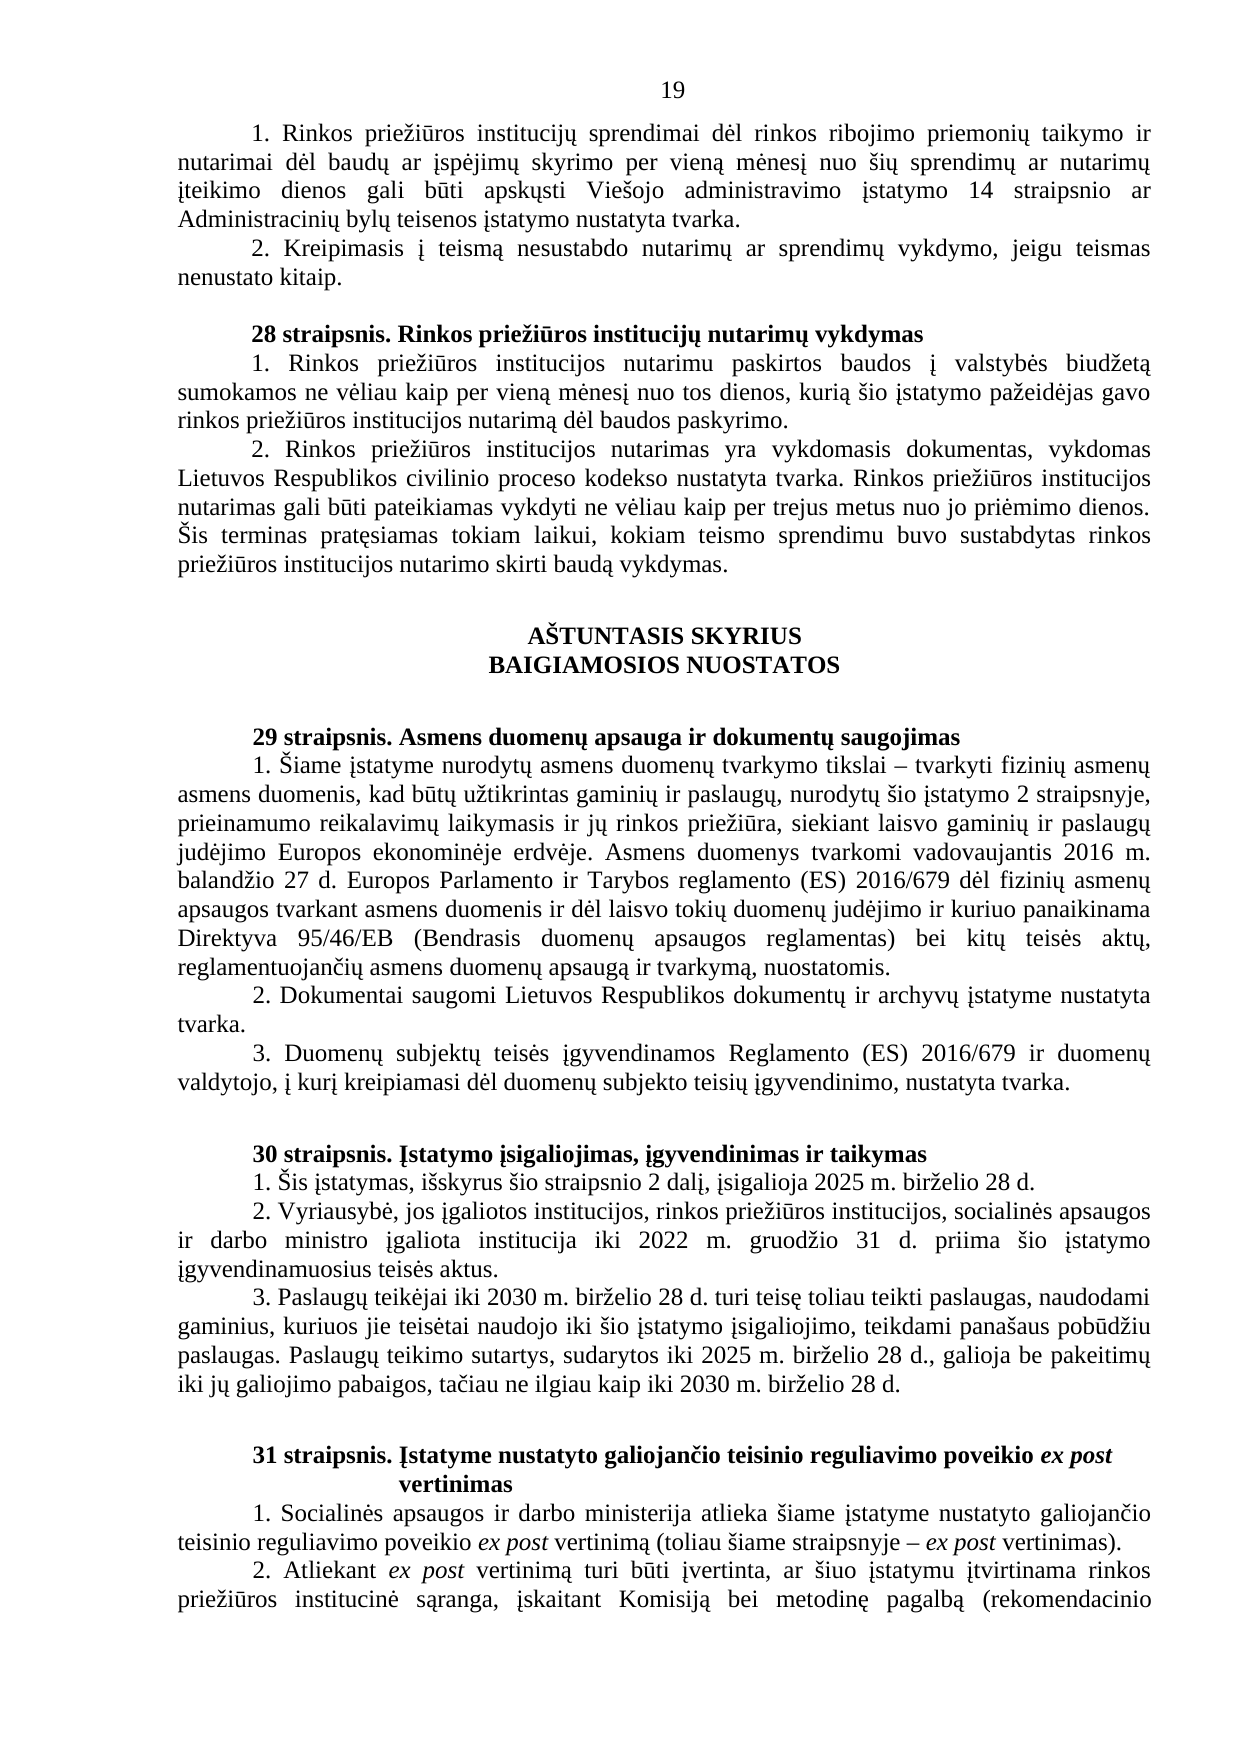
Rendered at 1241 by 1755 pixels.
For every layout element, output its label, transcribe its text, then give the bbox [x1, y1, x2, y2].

text 3. Paslaugų teikėjai iki 2030 m. birželio 28 d. turi teisę toliau teikti paslaugas, naudodami gaminius, kuriuos jie teisėtai naudojo iki šio įstatymo įsigaliojimo, teikdami panašaus pobūdžiu paslaugas. Paslaugų teikimo sutartys, sudarytos iki 2025 m. birželio 28 d., galioja be pakeitimų iki jų galiojimo pabaigos, tačiau ne ilgiau kaip iki 2030 m. birželio 28 d. [177, 1282, 1152, 1397]
text 29 straipsnis. Asmens duomenų apsauga ir dokumentų saugojimas [177, 722, 1152, 751]
text 1. Socialinės apsaugos ir darbo ministerija atlieka šiame įstatyme nustatyto galiojančio teisinio reguliavimo poveikio ex post vertinimą (toliau šiame straipsnyje – ex post vertinimas). [177, 1498, 1152, 1556]
text 2. Rinkos priežiūros institucijos nutarimas yra vykdomasis dokumentas, vykdomas Lietuvos Respublikos civilinio proceso kodekso nustatyta tvarka. Rinkos priežiūros institucijos nutarimas gali būti pateikiamas vykdyti ne vėliau kaip per trejus metus nuo jo priėmimo dienos. Šis terminas pratęsiamas tokiam laikui, kokiam teismo sprendimu buvo sustabdytas rinkos priežiūros institucijos nutarimo skirti baudą vykdymas. [177, 434, 1152, 578]
text 2. Atliekant ex post vertinimą turi būti įvertinta, ar šiuo įstatymu įtvirtinama rinkos priežiūros institucinė sąranga, įskaitant Komisiją bei metodinę pagalbą (rekomendacinio [177, 1556, 1152, 1613]
text BAIGIAMOSIOS NUOSTATOS [177, 650, 1152, 679]
text 3. Duomenų subjektų teisės įgyvendinamos Reglamento (ES) 2016/679 ir duomenų valdytojo, į kurį kreipiamasi dėl duomenų subjekto teisių įgyvendinimo, nustatyta tvarka. [177, 1038, 1152, 1096]
text 1. Rinkos priežiūros institucijų sprendimai dėl rinkos ribojimo priemonių taikymo ir nutarimai dėl baudų ar įspėjimų skyrimo per vieną mėnesį nuo šių sprendimų ar nutarimų įteikimo dienos gali būti apskųsti Viešojo administravimo įstatymo 14 straipsnio ar Administracinių bylų teisenos įstatymo nustatyta tvarka. [177, 118, 1152, 233]
text 30 straipsnis. Įstatymo įsigaliojimas, įgyvendinimas ir taikymas [177, 1139, 1152, 1167]
text 1. Šiame įstatyme nurodytų asmens duomenų tvarkymo tikslai – tvarkyti fizinių asmenų asmens duomenis, kad būtų užtikrintas gaminių ir paslaugų, nurodytų šio įstatymo 2 straipsnyje, prieinamumo reikalavimų laikymasis ir jų rinkos priežiūra, siekiant laisvo gaminių ir paslaugų judėjimo Europos ekonominėje erdvėje. Asmens duomenys tvarkomi vadovaujantis 2016 m. balandžio 27 d. Europos Parlamento ir Tarybos reglamento (ES) 2016/679 dėl fizinių asmenų apsaugos tvarkant asmens duomenis ir dėl laisvo tokių duomenų judėjimo ir kuriuo panaikinama Direktyva 95/46/EB (Bendrasis duomenų apsaugos reglamentas) bei kitų teisės aktų, reglamentuojančių asmens duomenų apsaugą ir tvarkymą, nuostatomis. [177, 751, 1152, 981]
text 1. Rinkos priežiūros institucijos nutarimu paskirtos baudos į valstybės biudžetą sumokamos ne vėliau kaip per vieną mėnesį nuo tos dienos, kurią šio įstatymo pažeidėjas gavo rinkos priežiūros institucijos nutarimą dėl baudos paskyrimo. [177, 348, 1152, 434]
text 2. Vyriausybė, jos įgaliotos institucijos, rinkos priežiūros institucijos, socialinės apsaugos ir darbo ministro įgaliota institucija iki 2022 m. gruodžio 31 d. priima šio įstatymo įgyvendinamuosius teisės aktus. [177, 1196, 1152, 1282]
text 31 straipsnis. Įstatyme nustatyto galiojančio teisinio reguliavimo poveikio ex post [252, 1441, 1152, 1469]
text 2. Dokumentai saugomi Lietuvos Respublikos dokumentų ir archyvų įstatyme nustatyta tvarka. [177, 981, 1152, 1038]
text 2. Kreipimasis į teismą nesustabdo nutarimų ar sprendimų vykdymo, jeigu teismas nenustato kitaip. [177, 233, 1152, 291]
text 28 straipsnis. Rinkos priežiūros institucijų nutarimų vykdymas [177, 319, 1152, 348]
text 1. Šis įstatymas, išskyrus šio straipsnio 2 dalį, įsigalioja 2025 m. birželio 28 d. [177, 1167, 1152, 1196]
text AŠTUNTASIS SKYRIUS [177, 621, 1152, 650]
text vertinimas [252, 1469, 1152, 1498]
